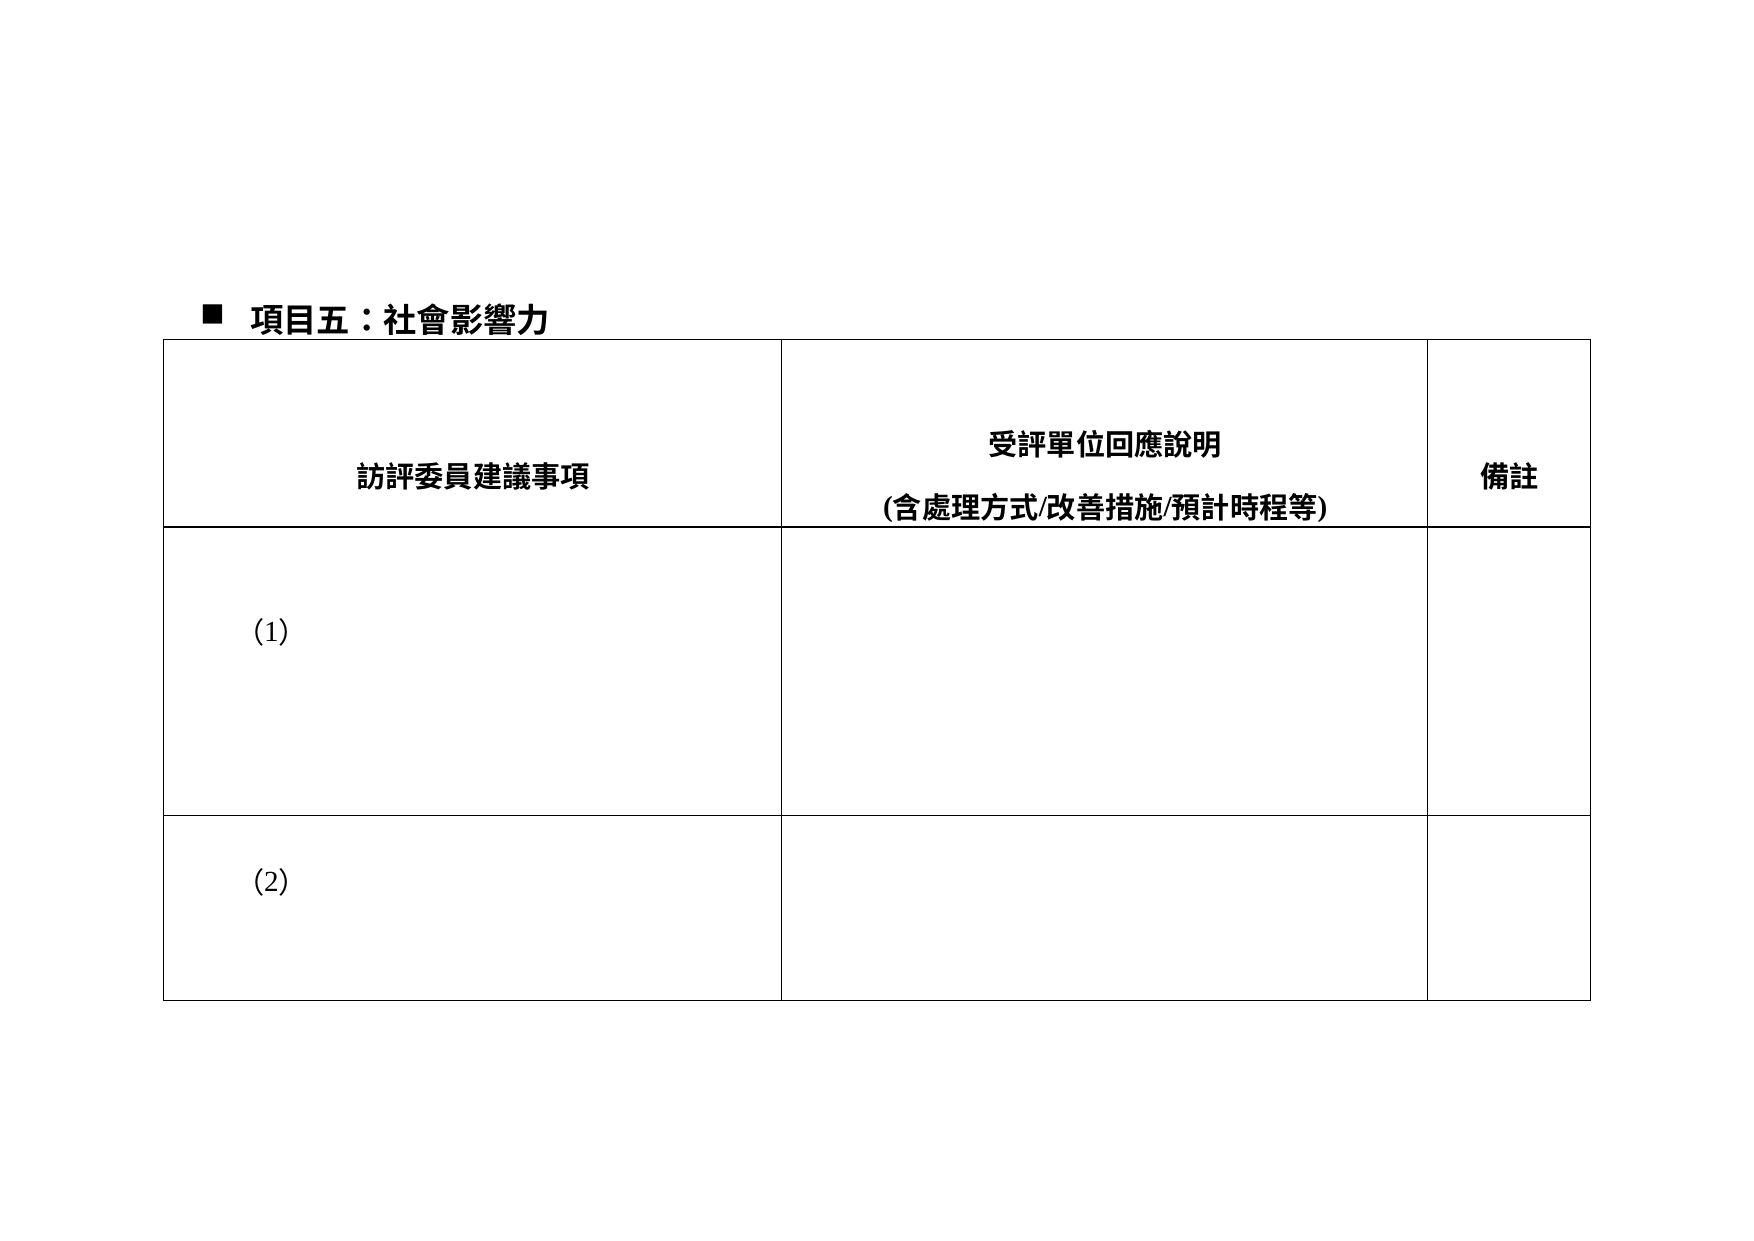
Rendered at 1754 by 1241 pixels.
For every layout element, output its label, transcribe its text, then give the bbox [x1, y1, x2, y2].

table_cell [1428, 528, 1590, 814]
table_cell [782, 816, 1427, 1000]
table_cell [782, 528, 1427, 814]
list 項目五：社會影響力 [200, 276, 1604, 339]
table_header 受評單位回應說明 (含處理方式/改善措施/預計時程等) [782, 340, 1427, 526]
table_cell [164, 816, 781, 1000]
table_header 訪評委員建議事項 [164, 340, 781, 526]
table_cell [164, 528, 781, 814]
table_header 備註 [1428, 340, 1590, 526]
table_cell [1428, 816, 1590, 1000]
